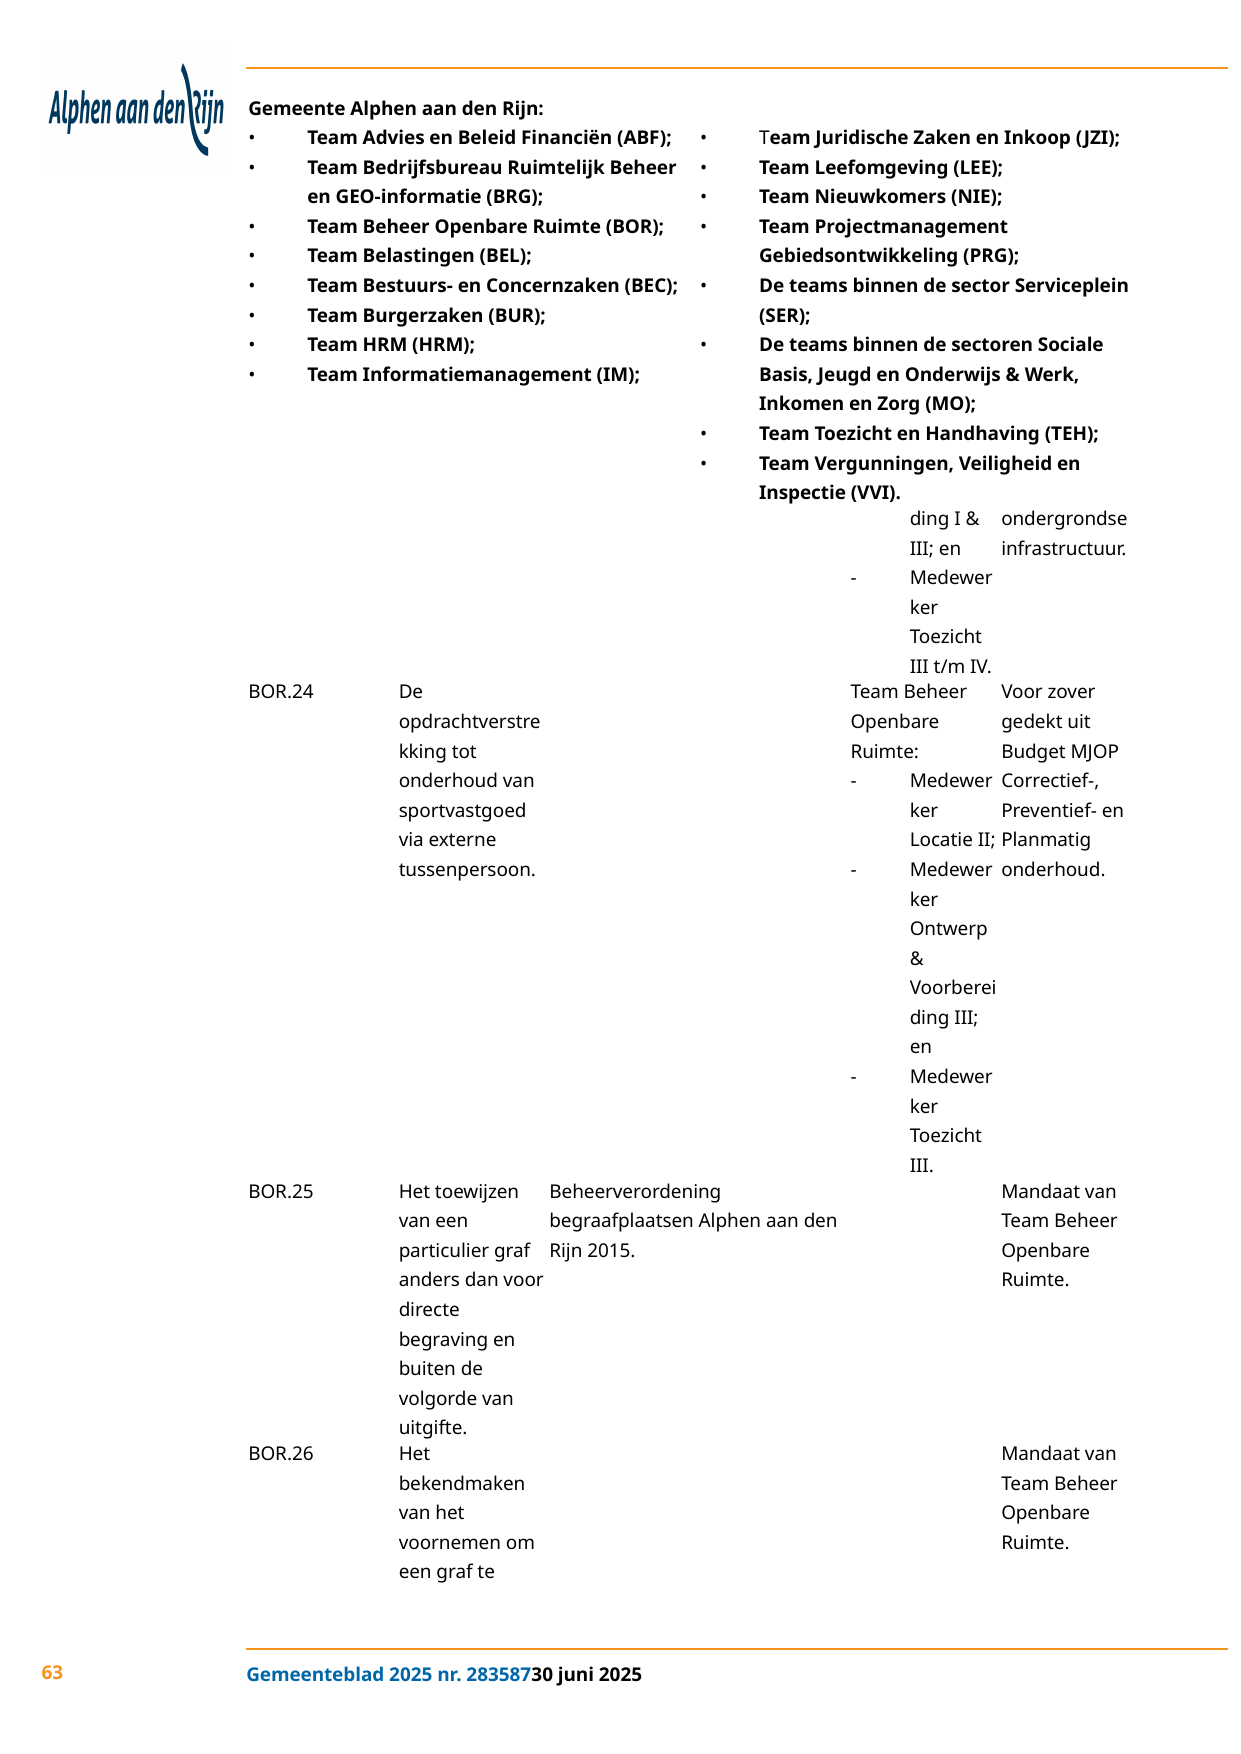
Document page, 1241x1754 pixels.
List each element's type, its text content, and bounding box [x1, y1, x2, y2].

table_cell Mandaat van Team Beheer Openbare Ruimte. [1001, 1440, 1152, 1584]
table_header Team Juridische Zaken en Inkoop (JZI); Team Leefomgeving (LEE); Team Nieuwkomers (NIE); Team Projectmanagement Gebiedsontwikkeling (PRG); De teams binnen de sector Serviceplein (SER); De teams binnen de sectoren Sociale Basis, Jeugd en Onderwijs & Werk, Inkomen en Zorg (MO); Team Toezicht en Handhaving (TEH); Team Vergunningen, Veiligheid en Inspectie (VVI). [700, 95, 1152, 505]
table_cell BOR.24 [248, 679, 398, 1178]
table_cell Voor zover gedekt uit Budget MJOP Correctief-, Preventief- en Planmatig onderhoud. [1001, 679, 1152, 1178]
table_cell ondergrondse infrastructuur. [1001, 505, 1152, 679]
table_cell Het toewijzen van een particulier graf anders dan voor directe begraving en buiten de volgorde van uitgifte. [399, 1178, 549, 1440]
table_cell [850, 1178, 1001, 1440]
table_cell ding I & III; en Medewerker Toezicht III t/m IV. [850, 505, 1001, 679]
table_cell [399, 505, 549, 679]
table_cell [850, 1440, 1001, 1584]
table_cell [549, 1440, 850, 1584]
table_cell BOR.26 [248, 1440, 398, 1584]
table_cell Beheerverordening begraafplaatsen Alphen aan den Rijn 2015. [549, 1178, 850, 1440]
table_cell Het bekendmaken van het voornemen om een graf te [399, 1440, 549, 1584]
table_cell Team Beheer Openbare Ruimte: Medewerker Locatie II; Medewerker Ontwerp & Voorbereiding III; en Medewerker Toezicht III. [850, 679, 1001, 1178]
picture [41, 47, 231, 172]
table_cell [549, 679, 850, 1178]
table_cell Mandaat van Team Beheer Openbare Ruimte. [1001, 1178, 1152, 1440]
table_cell BOR.25 [248, 1178, 398, 1440]
table_cell [248, 505, 398, 679]
table_header Gemeente Alphen aan den Rijn: Team Advies en Beleid Financiën (ABF); Team Bedrijfsbureau Ruimtelijk Beheer en GEO-informatie (BRG); Team Beheer Openbare Ruimte (BOR); Team Belastingen (BEL); Team Bestuurs- en Concernzaken (BEC); Team Burgerzaken (BUR); Team HRM (HRM); Team Informatiemanagement (IM); [248, 95, 700, 505]
table_cell [549, 505, 850, 679]
table_cell De opdrachtverstrekking tot onderhoud van sportvastgoed via externe tussenpersoon. [399, 679, 549, 1178]
